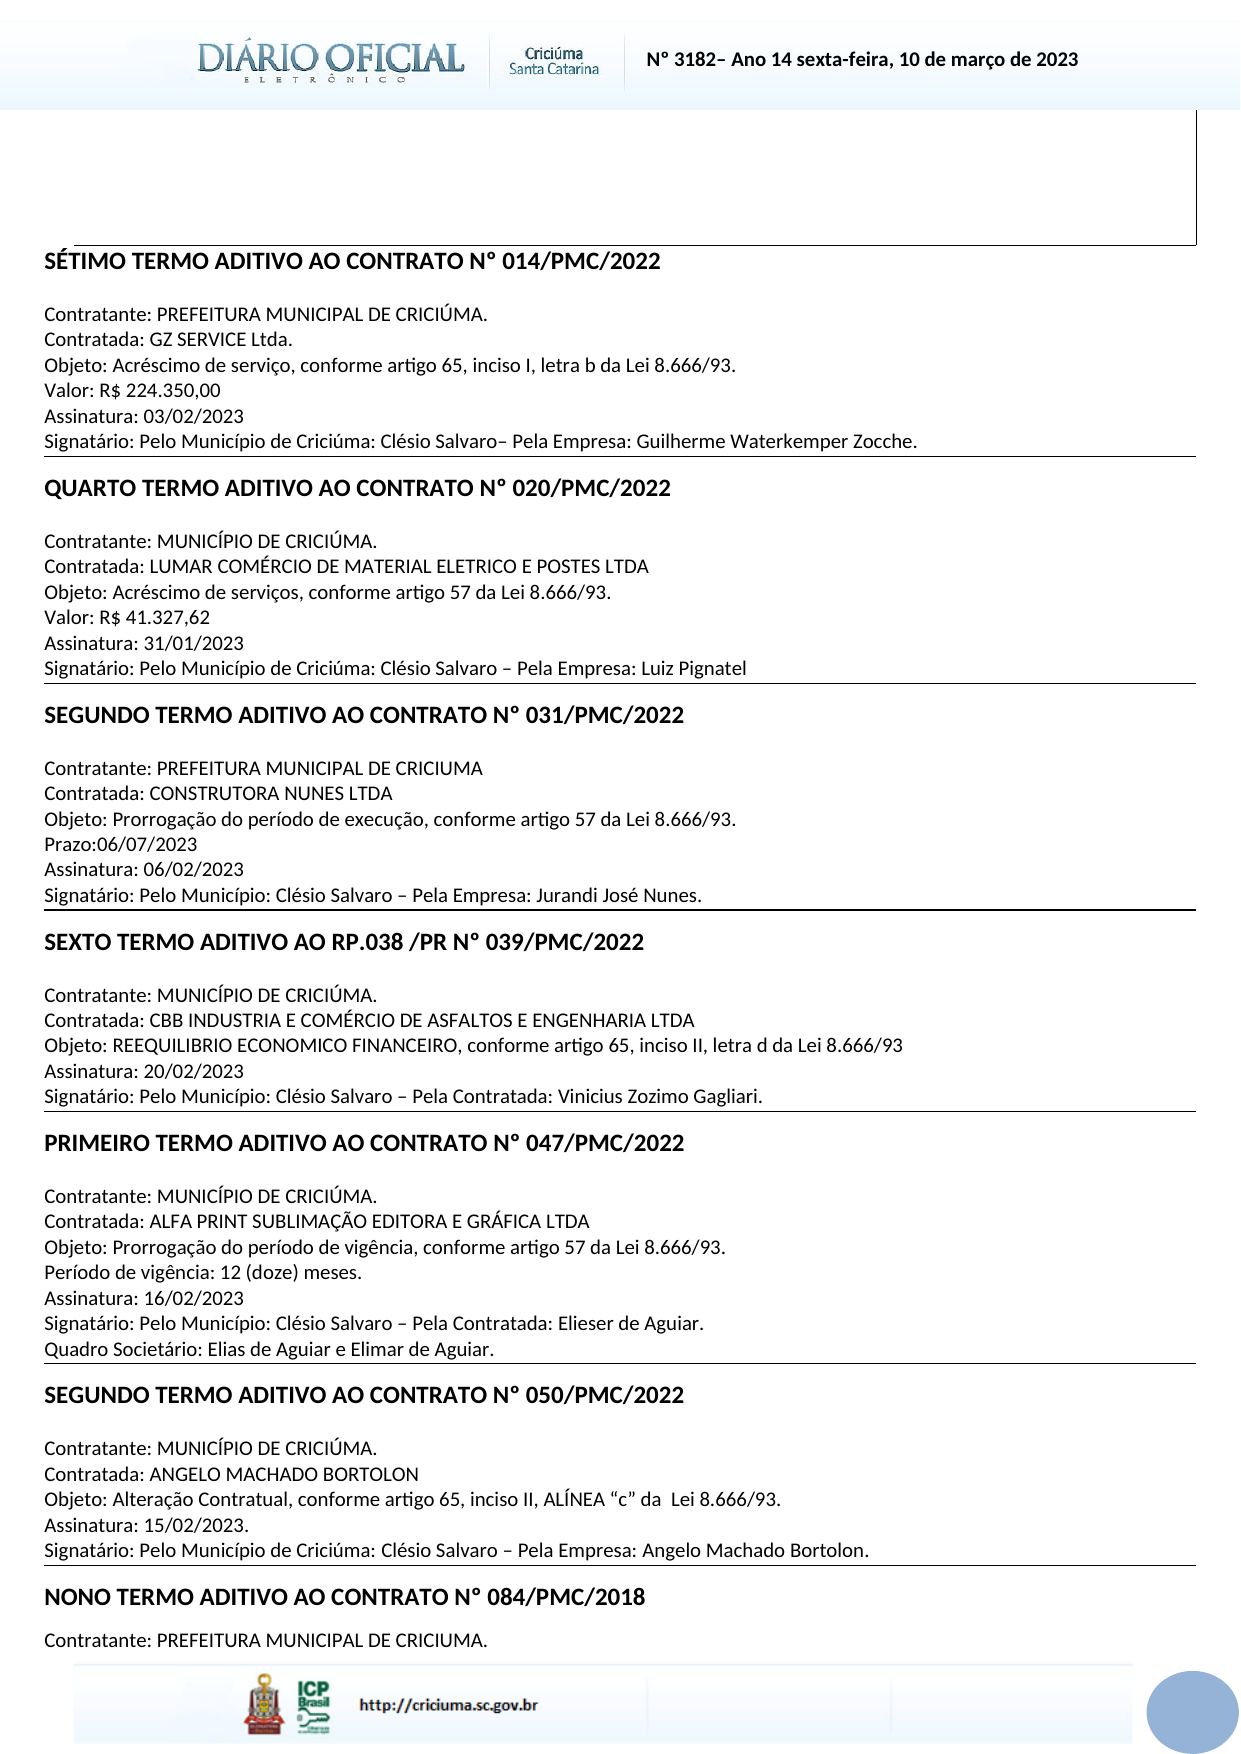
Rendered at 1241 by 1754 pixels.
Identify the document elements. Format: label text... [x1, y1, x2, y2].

text SEXTO TERMO ADITIVO AO RP.038 /PR Nº 039/PMC/2022 [44, 926, 1196, 956]
text Contratada: ALFA PRINT SUBLIMAÇÃO EDITORA E GRÁFICA LTDA [44, 1209, 1196, 1234]
text Contratada: CBB INDUSTRIA E COMÉRCIO DE ASFALTOS E ENGENHARIA LTDA [44, 1007, 1196, 1033]
text Objeto: Prorrogação do período de vigência, conforme artigo 57 da Lei 8.666/93. [44, 1234, 1196, 1259]
text Valor: R$ 41.327,62 [44, 604, 1196, 630]
text Contratante: MUNICÍPIO DE CRICIÚMA. [44, 1183, 1196, 1209]
text Prazo:06/07/2023 [44, 831, 1196, 857]
text Contratada: CONSTRUTORA NUNES LTDA [44, 780, 1196, 806]
text Contratante: PREFEITURA MUNICIPAL DE CRICIÚMA. [44, 301, 1196, 327]
text Signatário: Pelo Município de Criciúma: Clésio Salvaro– Pela Empresa: Guilherme Waterkemper Zocche. [44, 428, 1196, 456]
text Objeto: Alteração Contratual, conforme artigo 65, inciso II, ALÍNEA “c” da Lei 8.666/93. [44, 1486, 1196, 1512]
text Período de vigência: 12 (doze) meses. [44, 1259, 1196, 1285]
text Contratante: MUNICÍPIO DE CRICIÚMA. [44, 528, 1196, 553]
text QUARTO TERMO ADITIVO AO CONTRATO Nº 020/PMC/2022 [44, 472, 1196, 503]
text Assinatura: 03/02/2023 [44, 403, 1196, 428]
text Signatário: Pelo Município: Clésio Salvaro – Pela Contratada: Elieser de Aguiar. [44, 1310, 1196, 1336]
text Contratada: ANGELO MACHADO BORTOLON [44, 1461, 1196, 1486]
text Contratada: LUMAR COMÉRCIO DE MATERIAL ELETRICO E POSTES LTDA [44, 553, 1196, 579]
text SÉTIMO TERMO ADITIVO AO CONTRATO Nº 014/PMC/2022 [44, 245, 1196, 276]
text Contratante: PREFEITURA MUNICIPAL DE CRICIUMA [44, 755, 1196, 780]
text Objeto: REEQUILIBRIO ECONOMICO FINANCEIRO, conforme artigo 65, inciso II, letra d da Lei 8.666/93 [44, 1033, 1196, 1058]
text PRIMEIRO TERMO ADITIVO AO CONTRATO Nº 047/PMC/2022 [44, 1127, 1196, 1158]
text Quadro Societário: Elias de Aguiar e Elimar de Aguiar. [44, 1336, 1196, 1363]
text Valor: R$ 224.350,00 [44, 377, 1196, 403]
text Assinatura: 31/01/2023 [44, 630, 1196, 655]
text Signatário: Pelo Município: Clésio Salvaro – Pela Empresa: Jurandi José Nunes. [44, 882, 1196, 909]
text SEGUNDO TERMO ADITIVO AO CONTRATO Nº 031/PMC/2022 [44, 699, 1196, 729]
text SEGUNDO TERMO ADITIVO AO CONTRATO Nº 050/PMC/2022 [44, 1379, 1196, 1410]
text Signatário: Pelo Município de Criciúma: Clésio Salvaro – Pela Empresa: Angelo Machado Bortolon. [44, 1537, 1196, 1565]
text Contratada: GZ SERVICE Ltda. [44, 327, 1196, 352]
text Contratante: MUNICÍPIO DE CRICIÚMA. [44, 1436, 1196, 1461]
text Contratante: MUNICÍPIO DE CRICIÚMA. [44, 982, 1196, 1007]
text NONO TERMO ADITIVO AO CONTRATO Nº 084/PMC/2018 [44, 1581, 1196, 1612]
text Objeto: Acréscimo de serviços, conforme artigo 57 da Lei 8.666/93. [44, 579, 1196, 604]
text Signatário: Pelo Município: Clésio Salvaro – Pela Contratada: Vinicius Zozimo Gagliari. [44, 1083, 1196, 1111]
text Assinatura: 06/02/2023 [44, 857, 1196, 882]
text Assinatura: 15/02/2023. [44, 1512, 1196, 1537]
text Objeto: Acréscimo de serviço, conforme artigo 65, inciso I, letra b da Lei 8.666/93. [44, 352, 1196, 377]
text Objeto: Prorrogação do período de execução, conforme artigo 57 da Lei 8.666/93. [44, 806, 1196, 831]
text Signatário: Pelo Município de Criciúma: Clésio Salvaro – Pela Empresa: Luiz Pignatel [44, 655, 1196, 683]
text Assinatura: 20/02/2023 [44, 1058, 1196, 1083]
text Assinatura: 16/02/2023 [44, 1285, 1196, 1310]
text Contratante: PREFEITURA MUNICIPAL DE CRICIUMA. [44, 1627, 1196, 1652]
